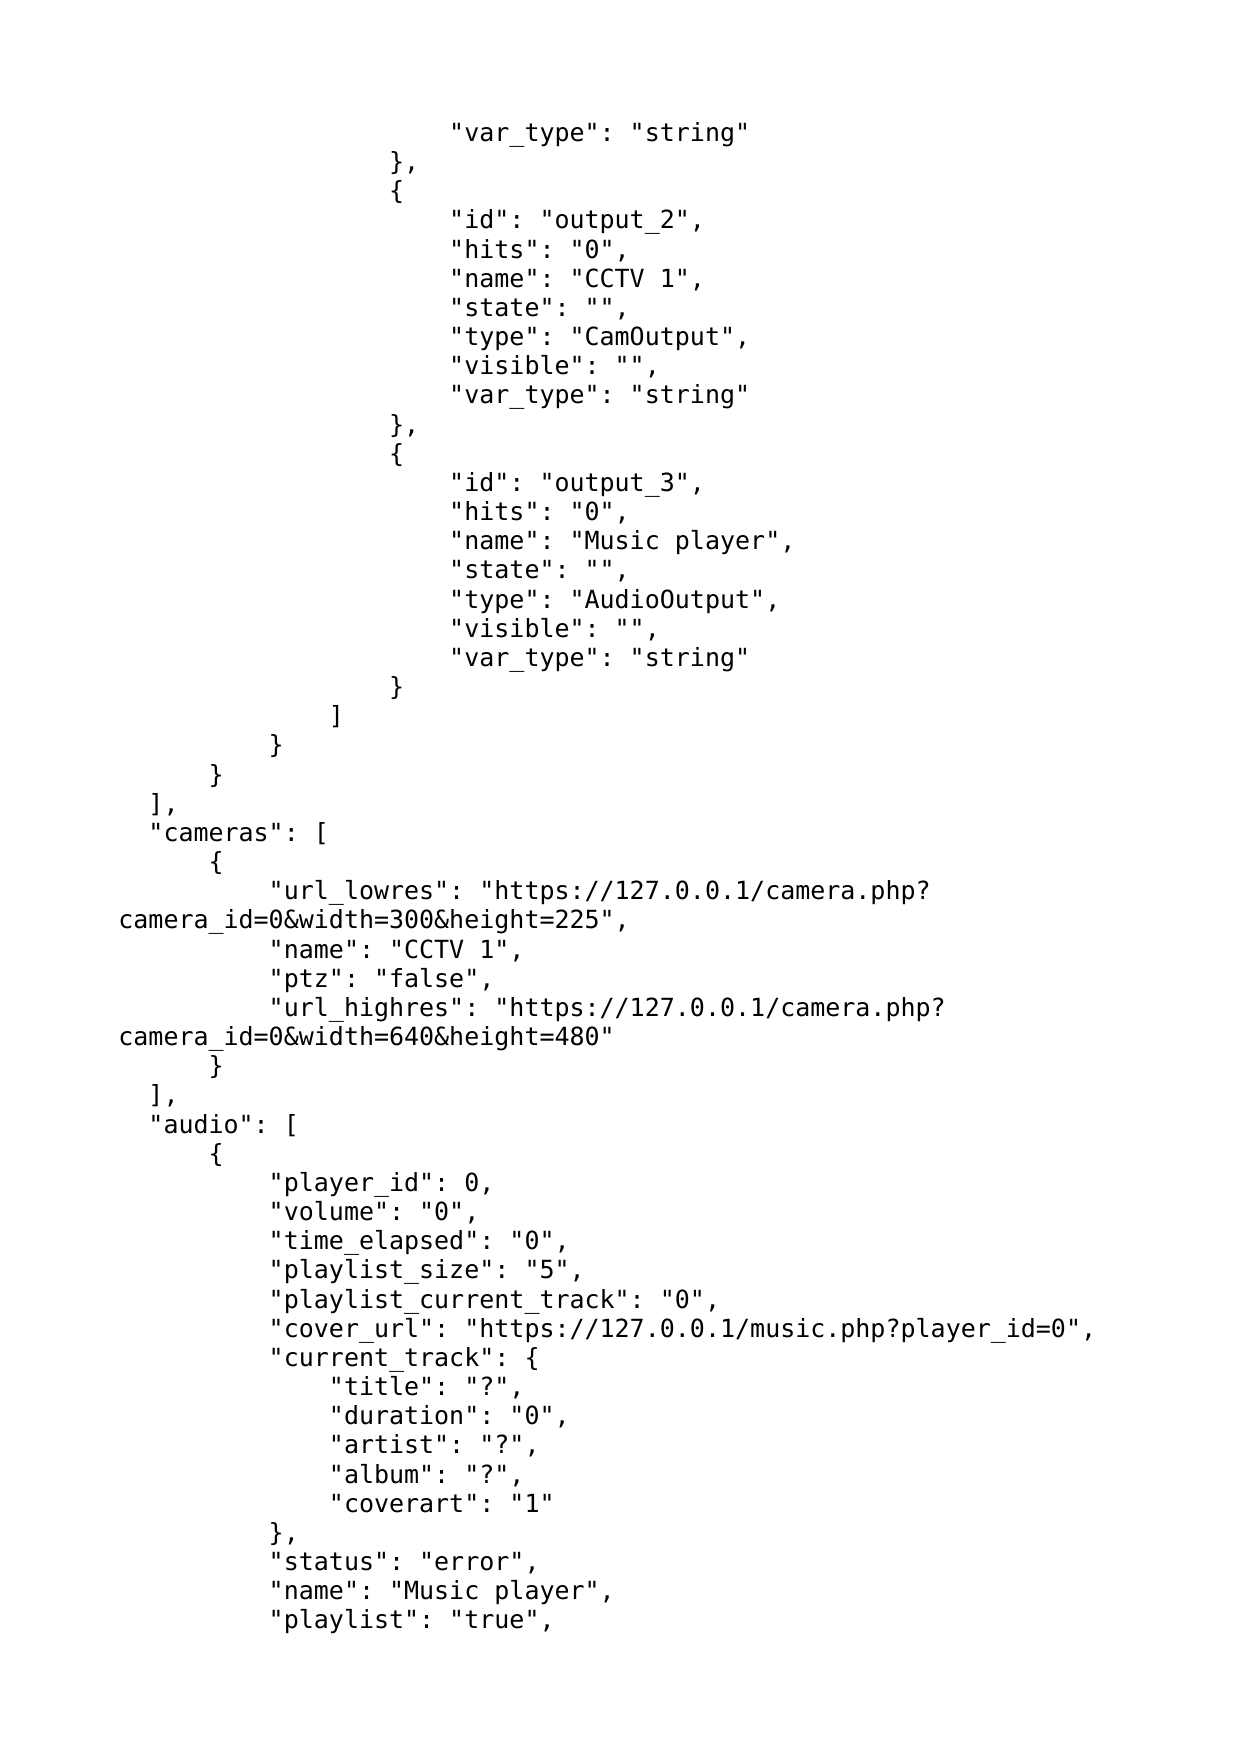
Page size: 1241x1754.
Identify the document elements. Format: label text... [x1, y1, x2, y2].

text "var_type": "string" }, { "id": "output_2", "hits": "0", "name": "CCTV 1", "state": "", "type": "CamOutput", "visible": "", "var_type": "string" }, { "id": "output_3", "hits": "0", "name": "Music player", "state": "", "type": "AudioOutput", "visible": "", "var_type": "string" } ] } } ], "cameras": [ { "url_lowres": "https://127.0.0.1/camera.php?camera_id=0&width=300&height=225", "name": "CCTV 1", "ptz": "false", "url_highres": "https://127.0.0.1/camera.php?camera_id=0&width=640&height=480" } ], "audio": [ { "player_id": 0, "volume": "0", "time_elapsed": "0", "playlist_size": "5", "playlist_current_track": "0", "cover_url": "https://127.0.0.1/music.php?player_id=0", "current_track": { "title": "?", "duration": "0", "artist": "?", "album": "?", "coverart": "1" }, "status": "error", "name": "Music player", "playlist": "true", [118, 118, 1122, 1635]
